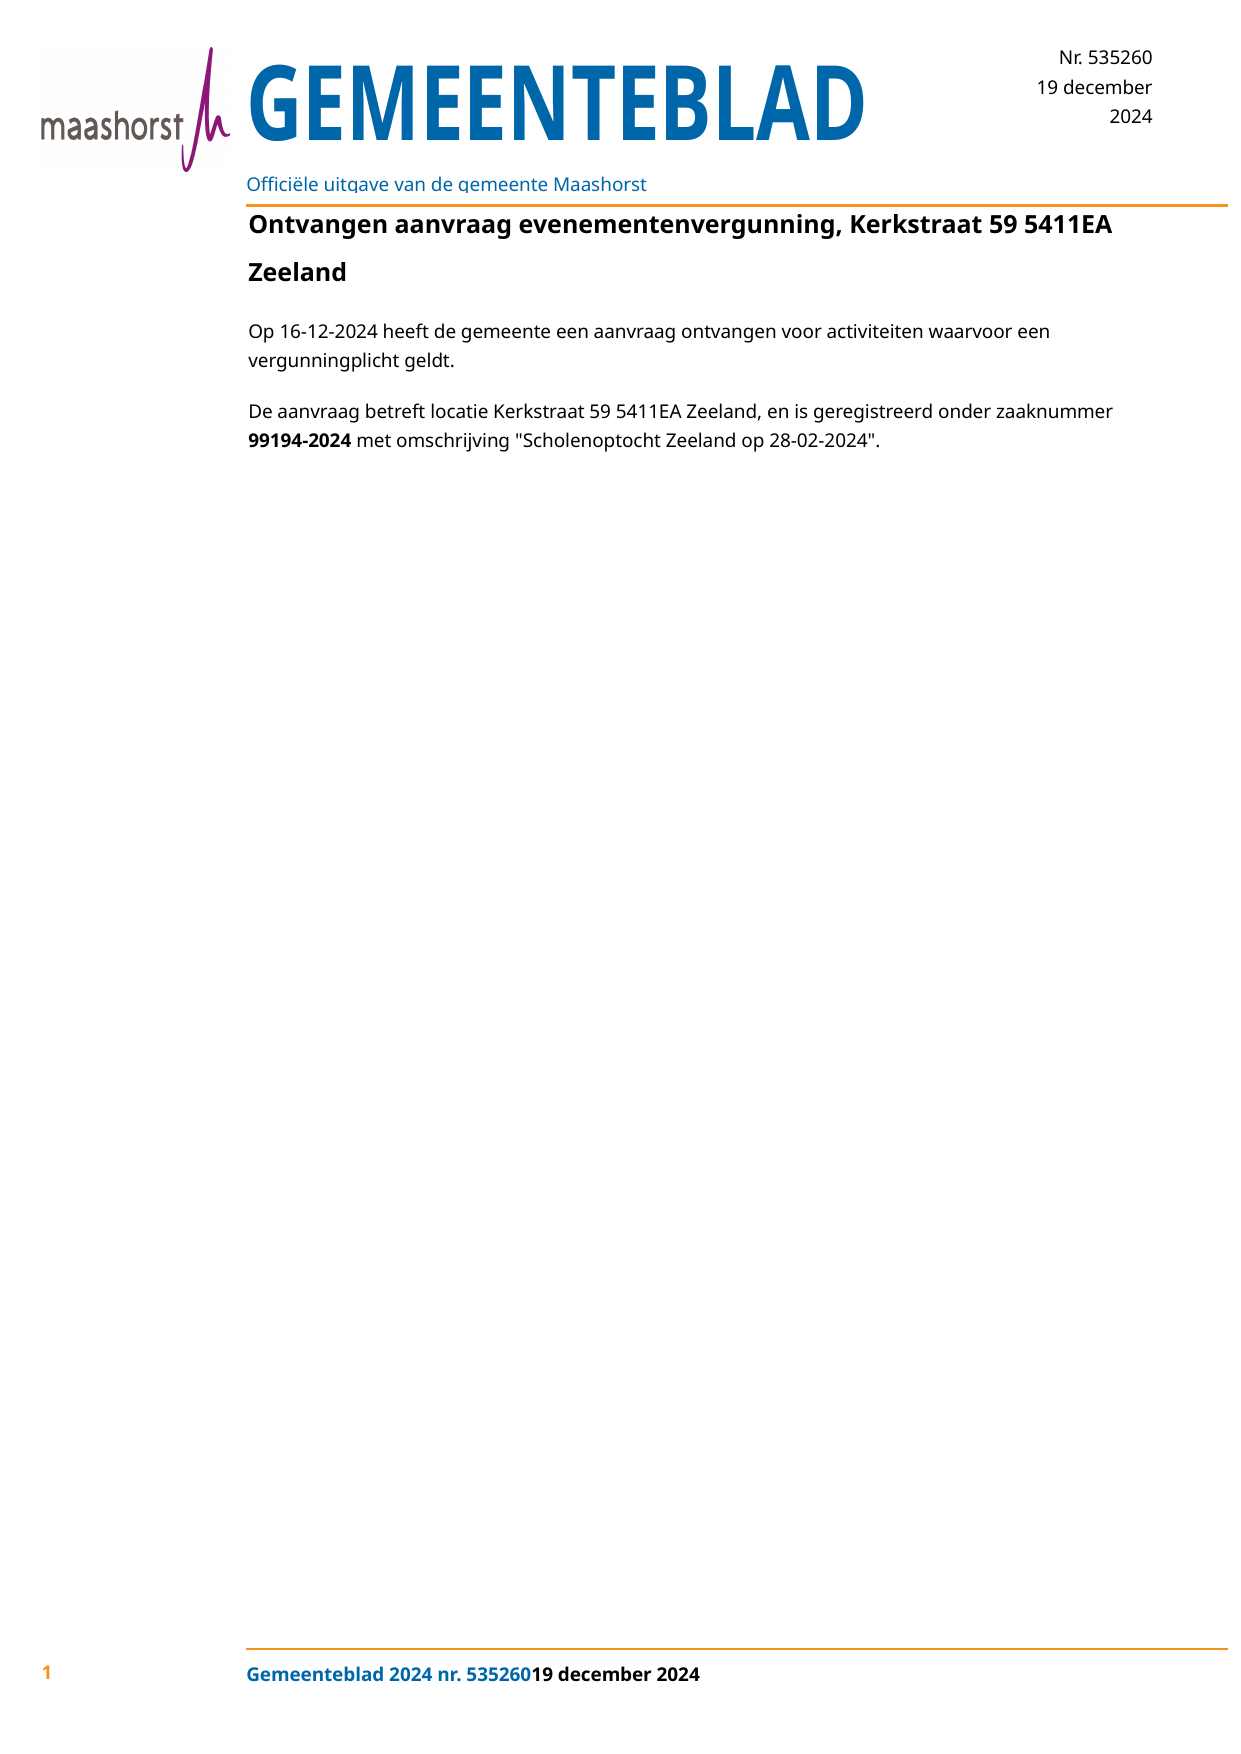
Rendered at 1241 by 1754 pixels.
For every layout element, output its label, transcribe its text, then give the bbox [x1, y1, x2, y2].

text Ontvangen aanvraag evenementenvergunning, Kerkstraat 59 5411EA Zeeland [248, 207, 1152, 288]
text De aanvraag betreft locatie Kerkstraat 59 5411EA Zeeland, en is geregistreerd onder zaaknummer 99194-2024 met omschrijving "Scholenoptocht Zeeland op 28-02-2024". [248, 398, 1152, 453]
picture [41, 47, 231, 172]
text Op 16-12-2024 heeft de gemeente een aanvraag ontvangen voor activiteiten waarvoor een vergunningplicht geldt. [248, 318, 1152, 373]
